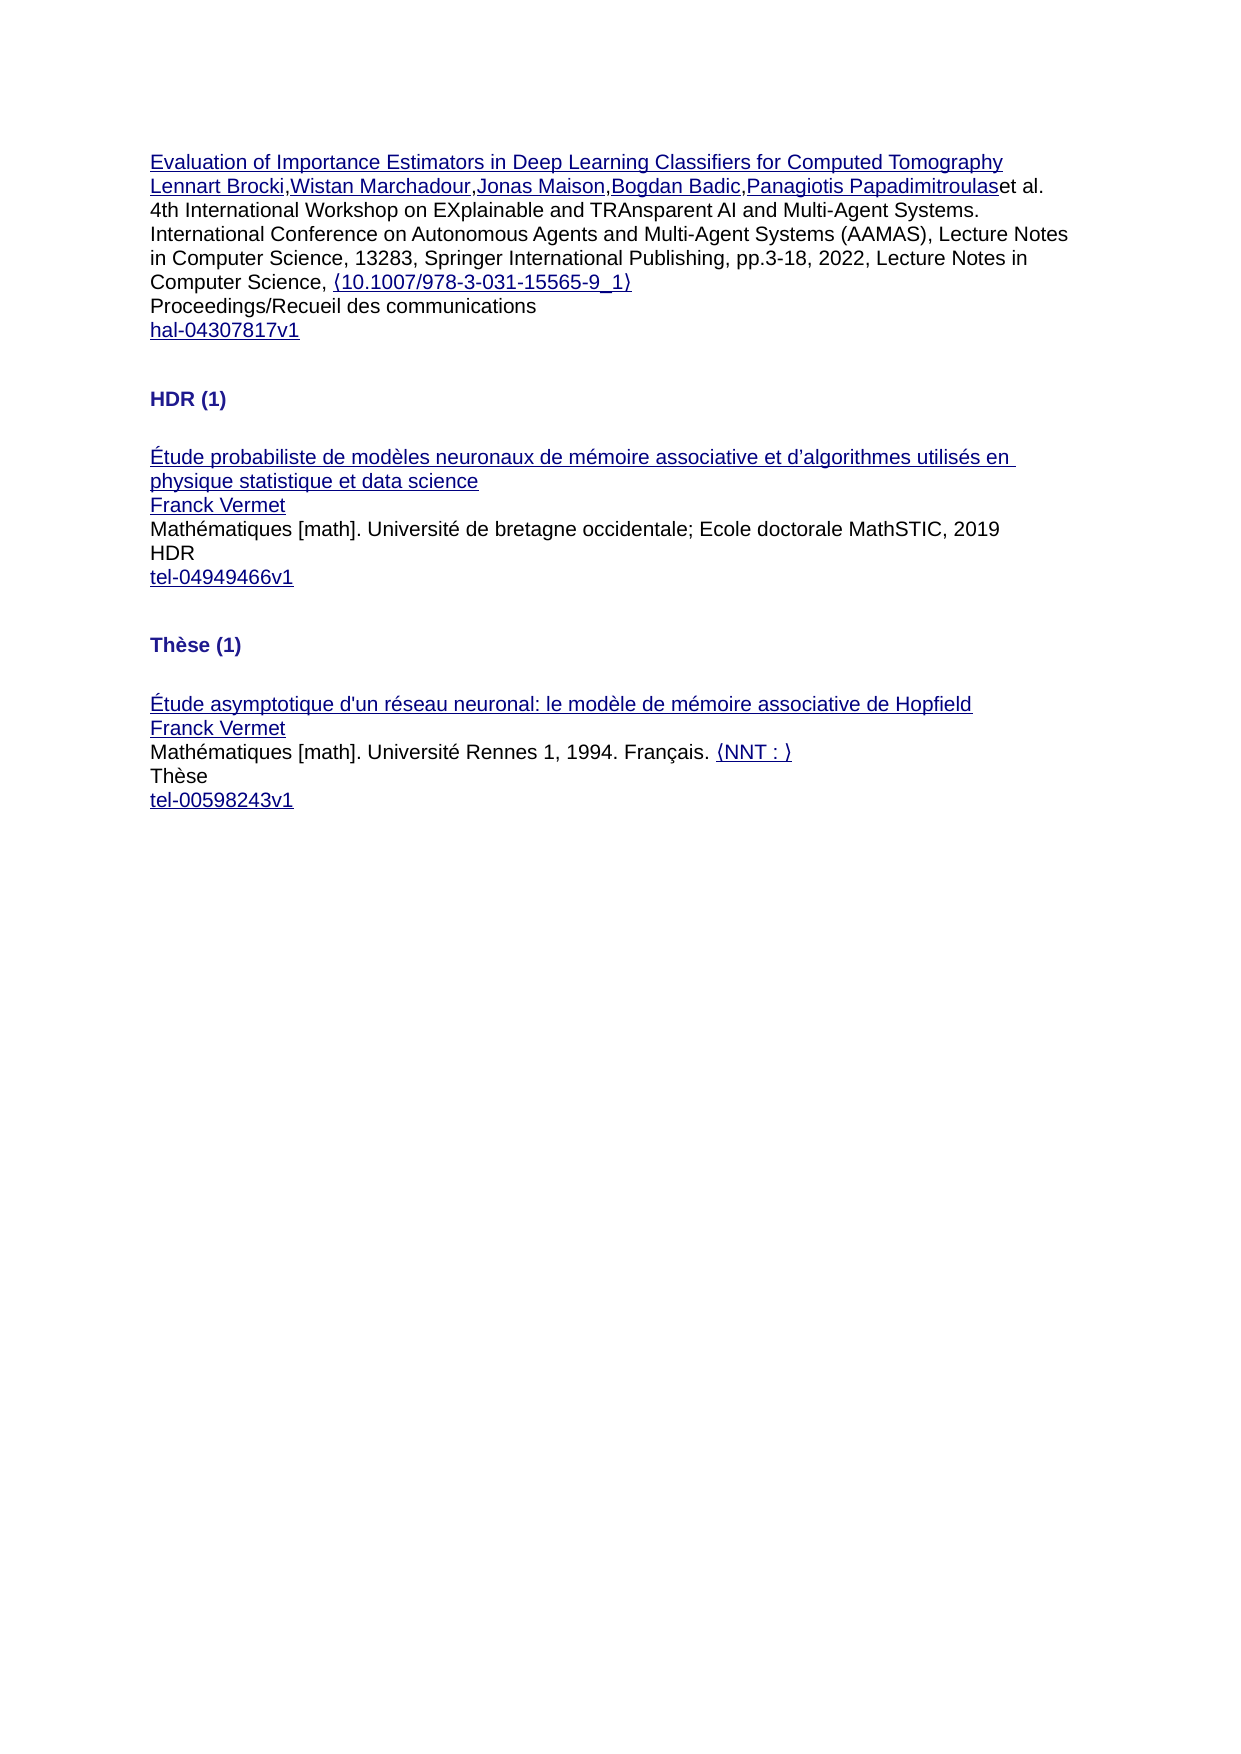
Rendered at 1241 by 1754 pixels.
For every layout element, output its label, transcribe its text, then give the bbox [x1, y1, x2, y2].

subtitle Thèse (1) [150, 633, 1090, 657]
table_header Étude asymptotique d'un réseau neuronal: le modèle de mémoire associative de Hopfield Franck Vermet Mathématiques [math]. Université Rennes 1, 1994. Français. ⟨NNT : ⟩ Thèse tel-00598243v1 [150, 692, 1090, 811]
table_header Étude probabiliste de modèles neuronaux de mémoire associative et d’algorithmes utilisés en physique statistique et data science Franck Vermet Mathématiques [math]. Université de bretagne occidentale; Ecole doctorale MathSTIC, 2019 HDR tel-04949466v1 [150, 445, 1090, 588]
subtitle HDR (1) [150, 386, 1090, 410]
table_header Evaluation of Importance Estimators in Deep Learning Classifiers for Computed Tomography Lennart Brocki,Wistan Marchadour,Jonas Maison,Bogdan Badic,Panagiotis Papadimitroulaset al. 4th International Workshop on EXplainable and TRAnsparent AI and Multi-Agent Systems. International Conference on Autonomous Agents and Multi-Agent Systems (AAMAS), Lecture Notes in Computer Science, 13283, Springer International Publishing, pp.3-18, 2022, Lecture Notes in Computer Science, ⟨10.1007/978-3-031-15565-9_1⟩ Proceedings/Recueil des communications hal-04307817v1 [150, 150, 1090, 342]
